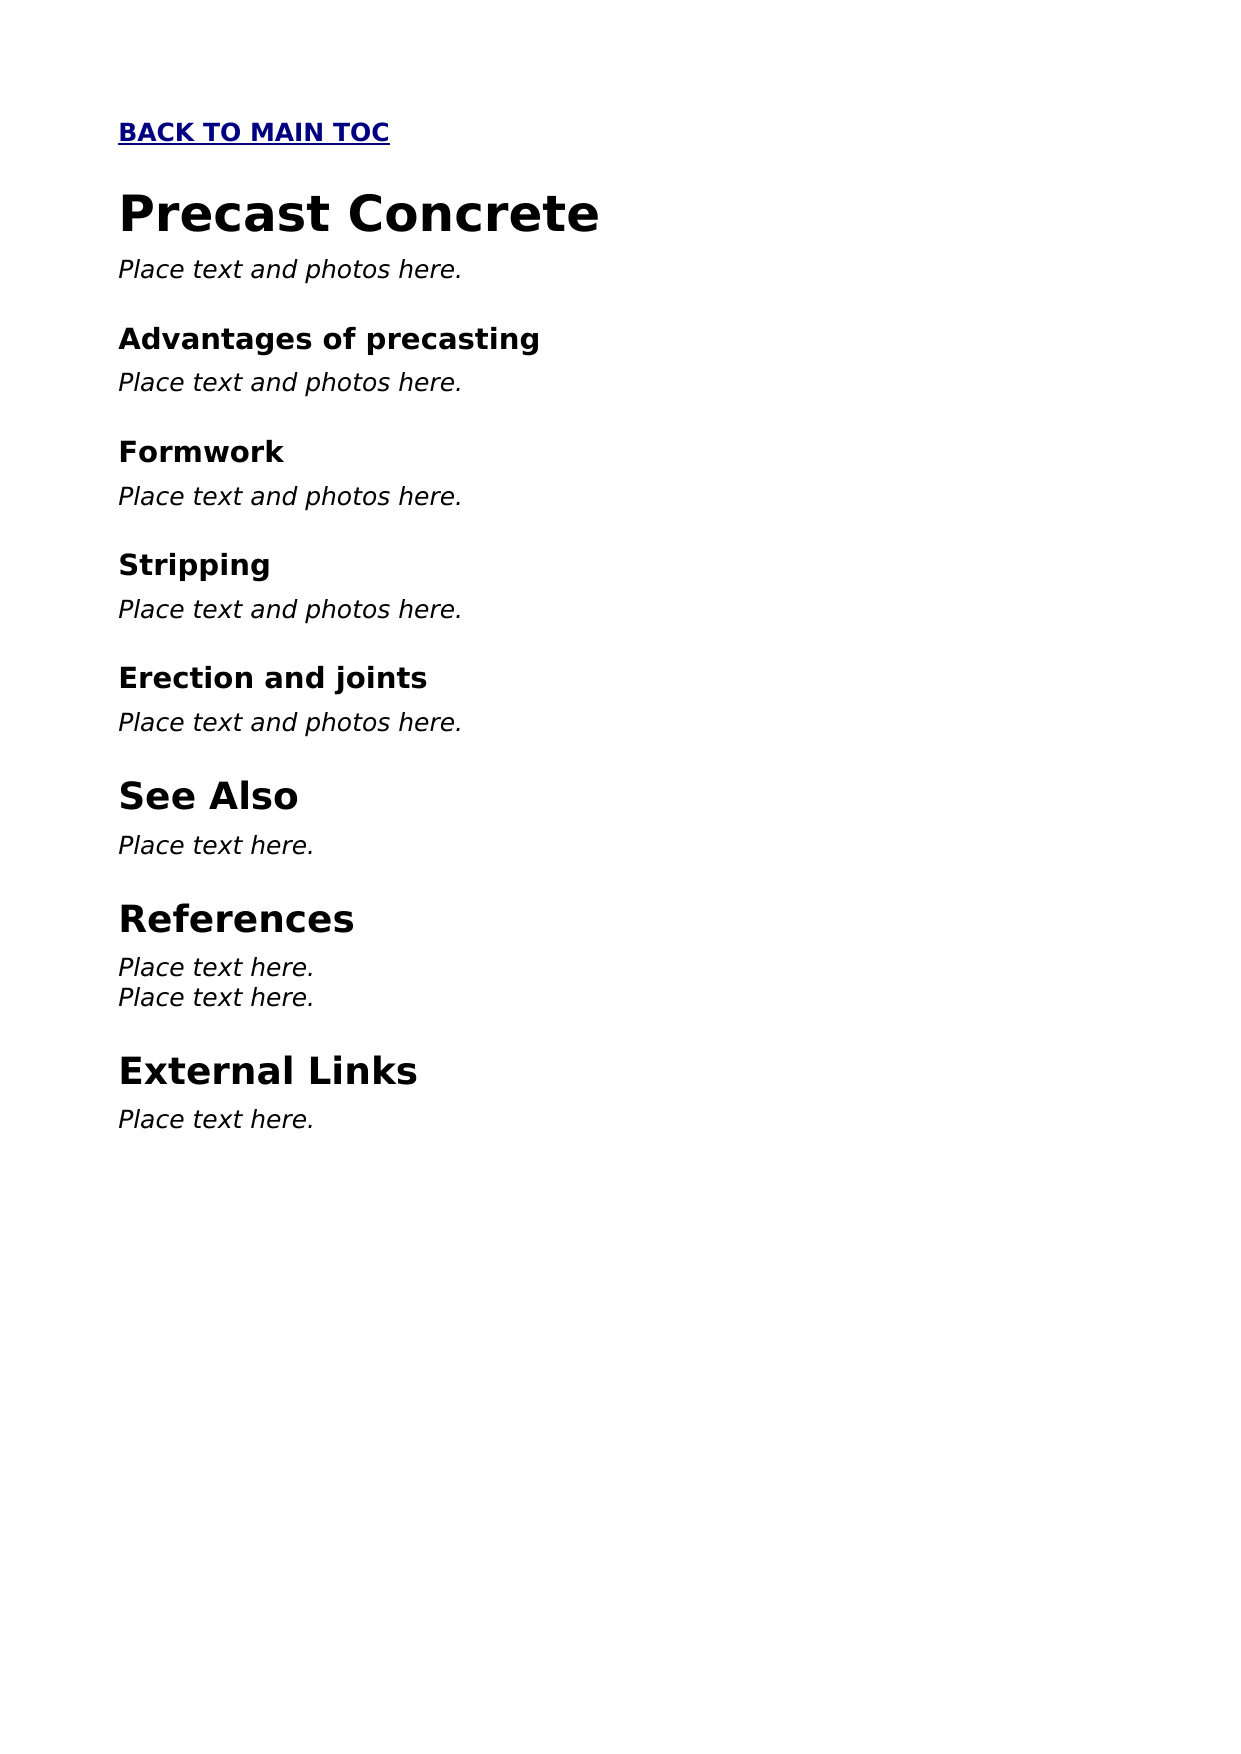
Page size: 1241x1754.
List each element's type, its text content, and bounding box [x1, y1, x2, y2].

text Place text and photos here. [118, 708, 1122, 737]
text BACK TO MAIN TOC [118, 118, 1122, 147]
text Place text and photos here. [118, 595, 1122, 624]
subtitle Stripping [118, 548, 1122, 582]
text Place text and photos here. [118, 482, 1122, 511]
text Place text and photos here. [118, 256, 1122, 285]
text Place text here. [118, 1106, 1122, 1135]
text Place text and photos here. [118, 369, 1122, 398]
subtitle Erection and joints [118, 662, 1122, 696]
subtitle Advantages of precasting [118, 322, 1122, 356]
subtitle Precast Concrete [118, 185, 1122, 243]
subtitle References [118, 897, 1122, 941]
text Place text here. Place text here. [118, 954, 1122, 1012]
subtitle Formwork [118, 435, 1122, 469]
subtitle See Also [118, 775, 1122, 818]
subtitle External Links [118, 1049, 1122, 1093]
text Place text here. [118, 831, 1122, 860]
